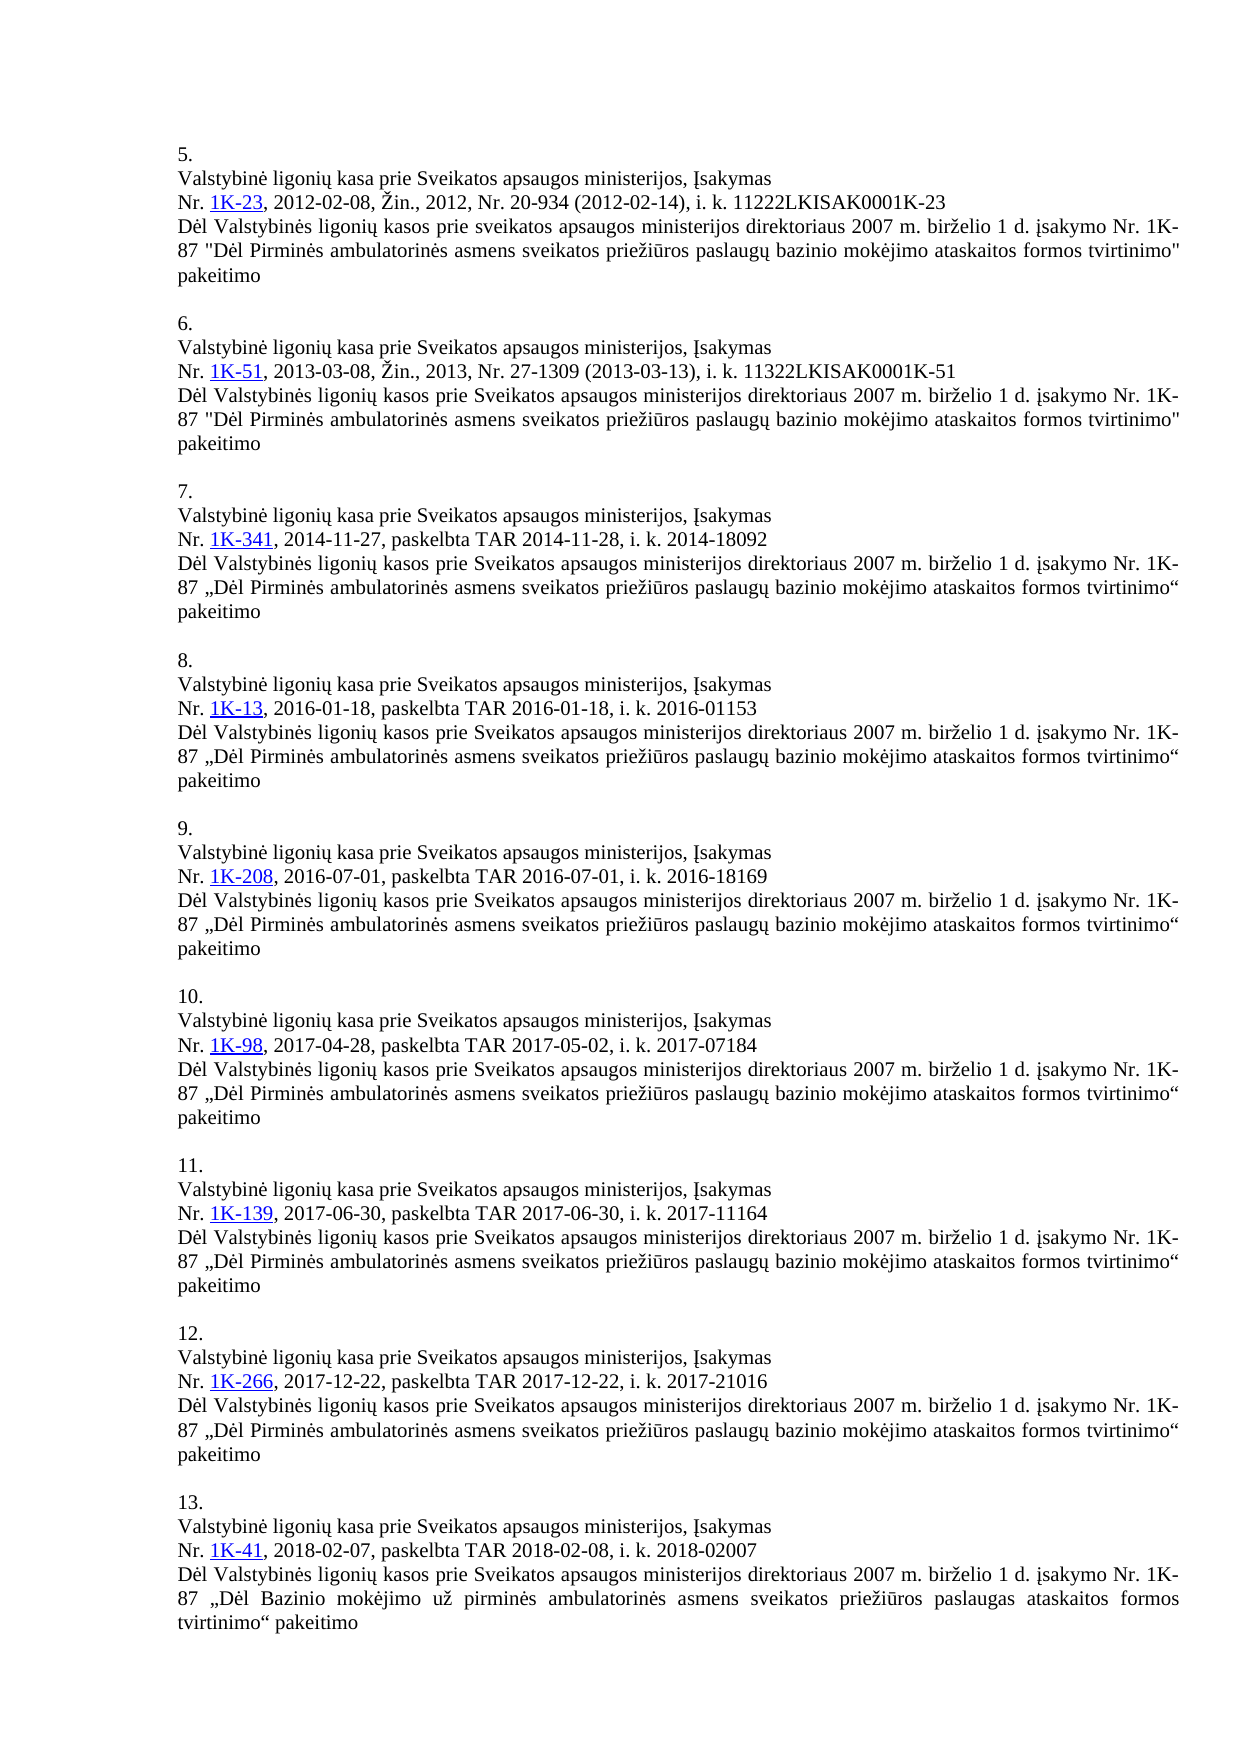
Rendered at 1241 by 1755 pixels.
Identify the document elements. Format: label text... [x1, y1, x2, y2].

text Valstybinė ligonių kasa prie Sveikatos apsaugos ministerijos, Įsakymas [177, 335, 1181, 359]
text Nr. 1K-139, 2017-06-30, paskelbta TAR 2017-06-30, i. k. 2017-11164 [177, 1201, 1181, 1225]
text 5. [177, 142, 1181, 166]
text Valstybinė ligonių kasa prie Sveikatos apsaugos ministerijos, Įsakymas [177, 840, 1181, 864]
text Dėl Valstybinės ligonių kasos prie Sveikatos apsaugos ministerijos direktoriaus 2007 m. birželio 1 d. įsakymo Nr. 1K-87 „Dėl Pirminės ambulatorinės asmens sveikatos priežiūros paslaugų bazinio mokėjimo ataskaitos formos tvirtinimo“ pakeitimo [177, 720, 1181, 792]
text Dėl Valstybinės ligonių kasos prie Sveikatos apsaugos ministerijos direktoriaus 2007 m. birželio 1 d. įsakymo Nr. 1K-87 „Dėl Pirminės ambulatorinės asmens sveikatos priežiūros paslaugų bazinio mokėjimo ataskaitos formos tvirtinimo“ pakeitimo [177, 1225, 1181, 1297]
text 13. [177, 1490, 1181, 1514]
text Nr. 1K-341, 2014-11-27, paskelbta TAR 2014-11-28, i. k. 2014-18092 [177, 527, 1181, 551]
text Dėl Valstybinės ligonių kasos prie Sveikatos apsaugos ministerijos direktoriaus 2007 m. birželio 1 d. įsakymo Nr. 1K-87 „Dėl Bazinio mokėjimo už pirminės ambulatorinės asmens sveikatos priežiūros paslaugas ataskaitos formos tvirtinimo“ pakeitimo [177, 1562, 1181, 1634]
text Dėl Valstybinės ligonių kasos prie Sveikatos apsaugos ministerijos direktoriaus 2007 m. birželio 1 d. įsakymo Nr. 1K-87 „Dėl Pirminės ambulatorinės asmens sveikatos priežiūros paslaugų bazinio mokėjimo ataskaitos formos tvirtinimo“ pakeitimo [177, 551, 1181, 623]
text 6. [177, 311, 1181, 335]
text 11. [177, 1153, 1181, 1177]
text Valstybinė ligonių kasa prie Sveikatos apsaugos ministerijos, Įsakymas [177, 1345, 1181, 1369]
text Nr. 1K-208, 2016-07-01, paskelbta TAR 2016-07-01, i. k. 2016-18169 [177, 864, 1181, 888]
text Nr. 1K-98, 2017-04-28, paskelbta TAR 2017-05-02, i. k. 2017-07184 [177, 1032, 1181, 1057]
text 8. [177, 647, 1181, 672]
text Nr. 1K-41, 2018-02-07, paskelbta TAR 2018-02-08, i. k. 2018-02007 [177, 1538, 1181, 1562]
text Valstybinė ligonių kasa prie Sveikatos apsaugos ministerijos, Įsakymas [177, 166, 1181, 190]
text Dėl Valstybinės ligonių kasos prie Sveikatos apsaugos ministerijos direktoriaus 2007 m. birželio 1 d. įsakymo Nr. 1K-87 „Dėl Pirminės ambulatorinės asmens sveikatos priežiūros paslaugų bazinio mokėjimo ataskaitos formos tvirtinimo“ pakeitimo [177, 1057, 1181, 1129]
text Nr. 1K-51, 2013-03-08, Žin., 2013, Nr. 27-1309 (2013-03-13), i. k. 11322LKISAK0001K-51 [177, 359, 1181, 383]
text 9. [177, 816, 1181, 840]
text Valstybinė ligonių kasa prie Sveikatos apsaugos ministerijos, Įsakymas [177, 503, 1181, 527]
text 10. [177, 984, 1181, 1008]
text Valstybinė ligonių kasa prie Sveikatos apsaugos ministerijos, Įsakymas [177, 1177, 1181, 1201]
text Nr. 1K-13, 2016-01-18, paskelbta TAR 2016-01-18, i. k. 2016-01153 [177, 696, 1181, 720]
text Dėl Valstybinės ligonių kasos prie sveikatos apsaugos ministerijos direktoriaus 2007 m. birželio 1 d. įsakymo Nr. 1K-87 "Dėl Pirminės ambulatorinės asmens sveikatos priežiūros paslaugų bazinio mokėjimo ataskaitos formos tvirtinimo" pakeitimo [177, 214, 1181, 287]
text Dėl Valstybinės ligonių kasos prie Sveikatos apsaugos ministerijos direktoriaus 2007 m. birželio 1 d. įsakymo Nr. 1K-87 "Dėl Pirminės ambulatorinės asmens sveikatos priežiūros paslaugų bazinio mokėjimo ataskaitos formos tvirtinimo" pakeitimo [177, 383, 1181, 455]
text Dėl Valstybinės ligonių kasos prie Sveikatos apsaugos ministerijos direktoriaus 2007 m. birželio 1 d. įsakymo Nr. 1K-87 „Dėl Pirminės ambulatorinės asmens sveikatos priežiūros paslaugų bazinio mokėjimo ataskaitos formos tvirtinimo“ pakeitimo [177, 1393, 1181, 1466]
text 12. [177, 1321, 1181, 1345]
text Valstybinė ligonių kasa prie Sveikatos apsaugos ministerijos, Įsakymas [177, 672, 1181, 696]
text 7. [177, 479, 1181, 503]
text Nr. 1K-266, 2017-12-22, paskelbta TAR 2017-12-22, i. k. 2017-21016 [177, 1369, 1181, 1393]
text Valstybinė ligonių kasa prie Sveikatos apsaugos ministerijos, Įsakymas [177, 1514, 1181, 1538]
text Valstybinė ligonių kasa prie Sveikatos apsaugos ministerijos, Įsakymas [177, 1008, 1181, 1032]
text Nr. 1K-23, 2012-02-08, Žin., 2012, Nr. 20-934 (2012-02-14), i. k. 11222LKISAK0001K-23 [177, 190, 1181, 214]
text Dėl Valstybinės ligonių kasos prie Sveikatos apsaugos ministerijos direktoriaus 2007 m. birželio 1 d. įsakymo Nr. 1K-87 „Dėl Pirminės ambulatorinės asmens sveikatos priežiūros paslaugų bazinio mokėjimo ataskaitos formos tvirtinimo“ pakeitimo [177, 888, 1181, 960]
